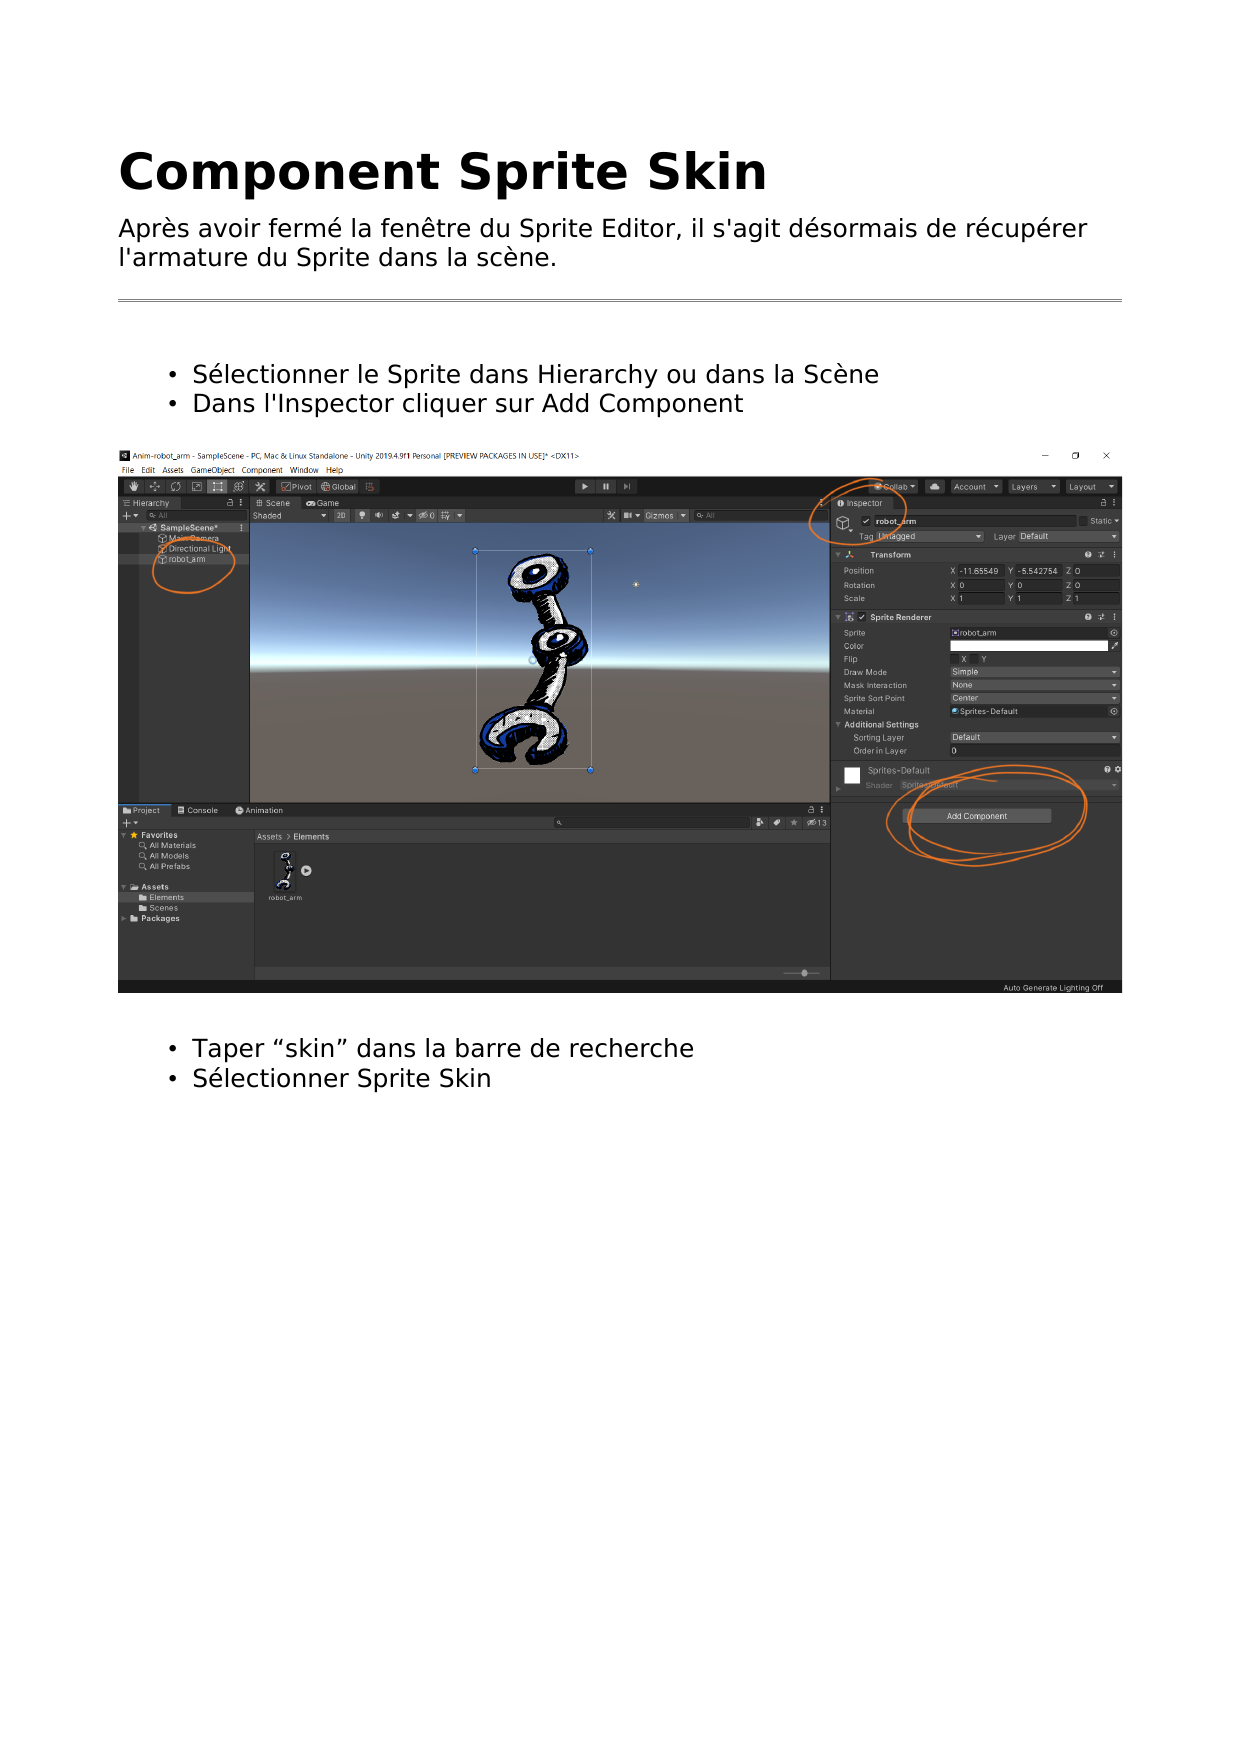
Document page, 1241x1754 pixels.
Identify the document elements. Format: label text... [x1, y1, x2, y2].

list Taper “skin” dans la barre de recherche [177, 1034, 1122, 1064]
list Sélectionner le Sprite dans Hierarchy ou dans la Scène [177, 361, 1122, 390]
list Dans l'Inspector cliquer sur Add Component [177, 390, 1122, 419]
subtitle Component Sprite Skin [118, 143, 1122, 201]
list Sélectionner Sprite Skin [177, 1064, 1122, 1093]
text Après avoir fermé la fenêtre du Sprite Editor, il s'agit désormais de récupérer l'armature du Sprite dans la scène. [118, 214, 1122, 272]
picture [118, 448, 1123, 993]
